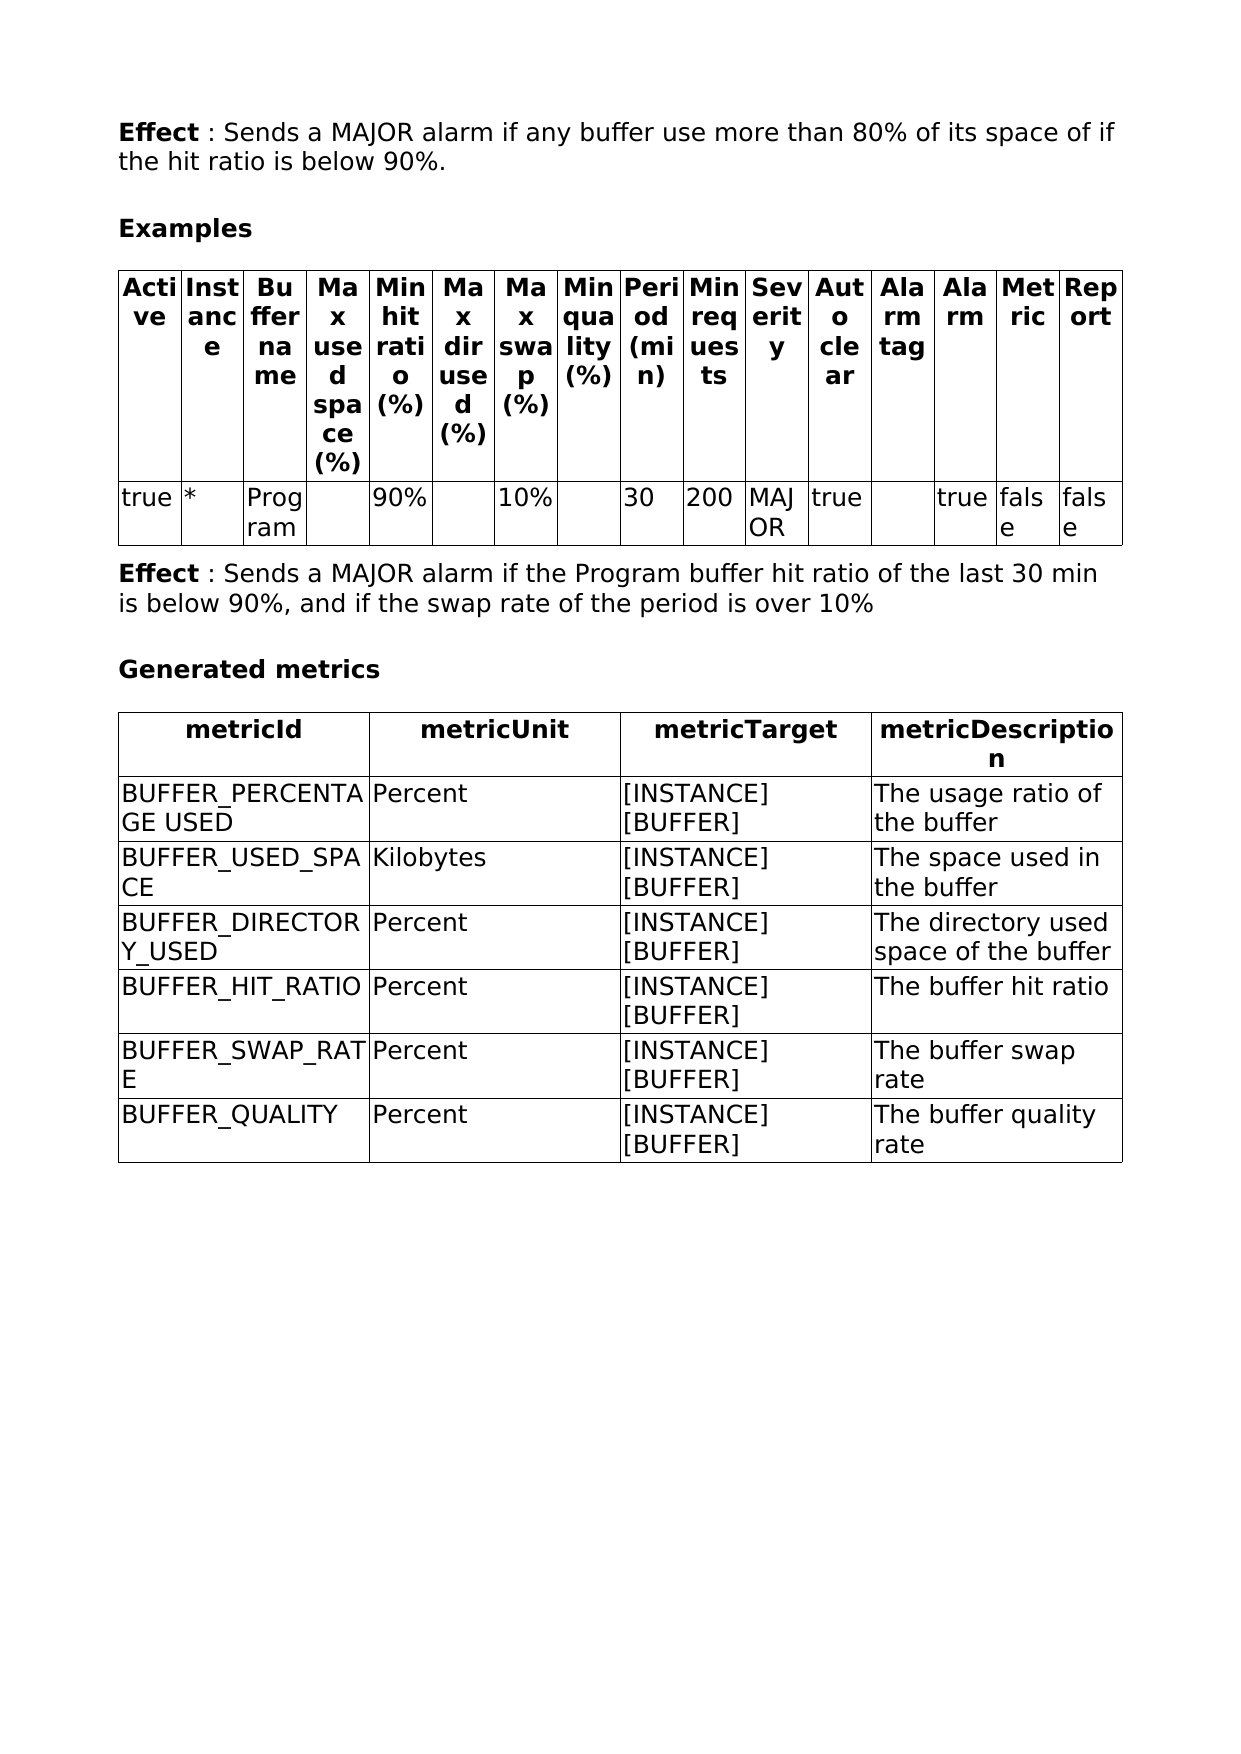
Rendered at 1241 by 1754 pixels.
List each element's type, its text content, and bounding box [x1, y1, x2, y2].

table_header Active [119, 271, 181, 481]
table_header Metric [997, 271, 1059, 481]
table_cell [INSTANCE][BUFFER] [621, 906, 871, 969]
table_cell [INSTANCE][BUFFER] [621, 777, 871, 841]
table_header Auto clear [809, 271, 871, 481]
table_cell BUFFER_DIRECTORY_USED [119, 906, 369, 969]
table_cell The directory used space of the buffer [872, 906, 1122, 969]
table_cell The buffer hit ratio [872, 970, 1122, 1033]
table_header Min quality (%) [558, 271, 620, 481]
table_cell [558, 482, 620, 545]
table_cell true [119, 482, 181, 545]
table_cell [INSTANCE][BUFFER] [621, 842, 871, 905]
table_header metricId [119, 713, 369, 776]
table_cell [872, 482, 934, 545]
table_header Severity [746, 271, 808, 481]
table_cell [307, 482, 369, 545]
table_header Buffer name [244, 271, 306, 481]
table_cell The usage ratio of the buffer [872, 777, 1122, 841]
table_cell BUFFER_PERCENTAGE USED [119, 777, 369, 841]
table_cell Percent [370, 1099, 620, 1162]
table_cell The space used in the buffer [872, 842, 1122, 905]
table_cell The buffer swap rate [872, 1034, 1122, 1098]
table_cell [433, 482, 494, 545]
table_header metricUnit [370, 713, 620, 776]
table_cell Percent [370, 970, 620, 1033]
table_header Max dir used (%) [433, 271, 494, 481]
table_cell Percent [370, 777, 620, 841]
table_header Max used space (%) [307, 271, 369, 481]
table_cell BUFFER_HIT_RATIO [119, 970, 369, 1033]
table_cell BUFFER_QUALITY [119, 1099, 369, 1162]
table_cell Percent [370, 1034, 620, 1098]
table_cell BUFFER_USED_SPACE [119, 842, 369, 905]
subtitle Examples [118, 214, 1122, 243]
table_cell Kilobytes [370, 842, 620, 905]
table_cell * [182, 482, 243, 545]
table_header Period (min) [621, 271, 683, 481]
text Effect : Sends a MAJOR alarm if any buffer use more than 80% of its space of if the hit ratio is below 90%. [118, 118, 1122, 176]
table_cell Percent [370, 906, 620, 969]
table_cell false [1060, 482, 1122, 545]
table_header Alarm [935, 271, 996, 481]
table_cell true [809, 482, 871, 545]
table_cell 90% [370, 482, 432, 545]
text Effect : Sends a MAJOR alarm if the Program buffer hit ratio of the last 30 min is below 90%, and if the swap rate of the period is over 10% [118, 560, 1122, 618]
table_cell The buffer quality rate [872, 1099, 1122, 1162]
table_cell [INSTANCE][BUFFER] [621, 970, 871, 1033]
table_cell false [997, 482, 1059, 545]
table_cell 10% [495, 482, 557, 545]
table_cell MAJOR [746, 482, 808, 545]
table_header Instance [182, 271, 243, 481]
table_header metricTarget [621, 713, 871, 776]
table_header Min hit ratio (%) [370, 271, 432, 481]
table_cell true [935, 482, 996, 545]
table_header Max swap (%) [495, 271, 557, 481]
table_header Min requests [684, 271, 745, 481]
table_cell Program [244, 482, 306, 545]
table_cell [INSTANCE][BUFFER] [621, 1099, 871, 1162]
table_cell [INSTANCE][BUFFER] [621, 1034, 871, 1098]
table_cell 30 [621, 482, 683, 545]
table_header metricDescription [872, 713, 1122, 776]
table_cell 200 [684, 482, 745, 545]
table_header Alarm tag [872, 271, 934, 481]
subtitle Generated metrics [118, 656, 1122, 685]
table_cell BUFFER_SWAP_RATE [119, 1034, 369, 1098]
table_header Report [1060, 271, 1122, 481]
